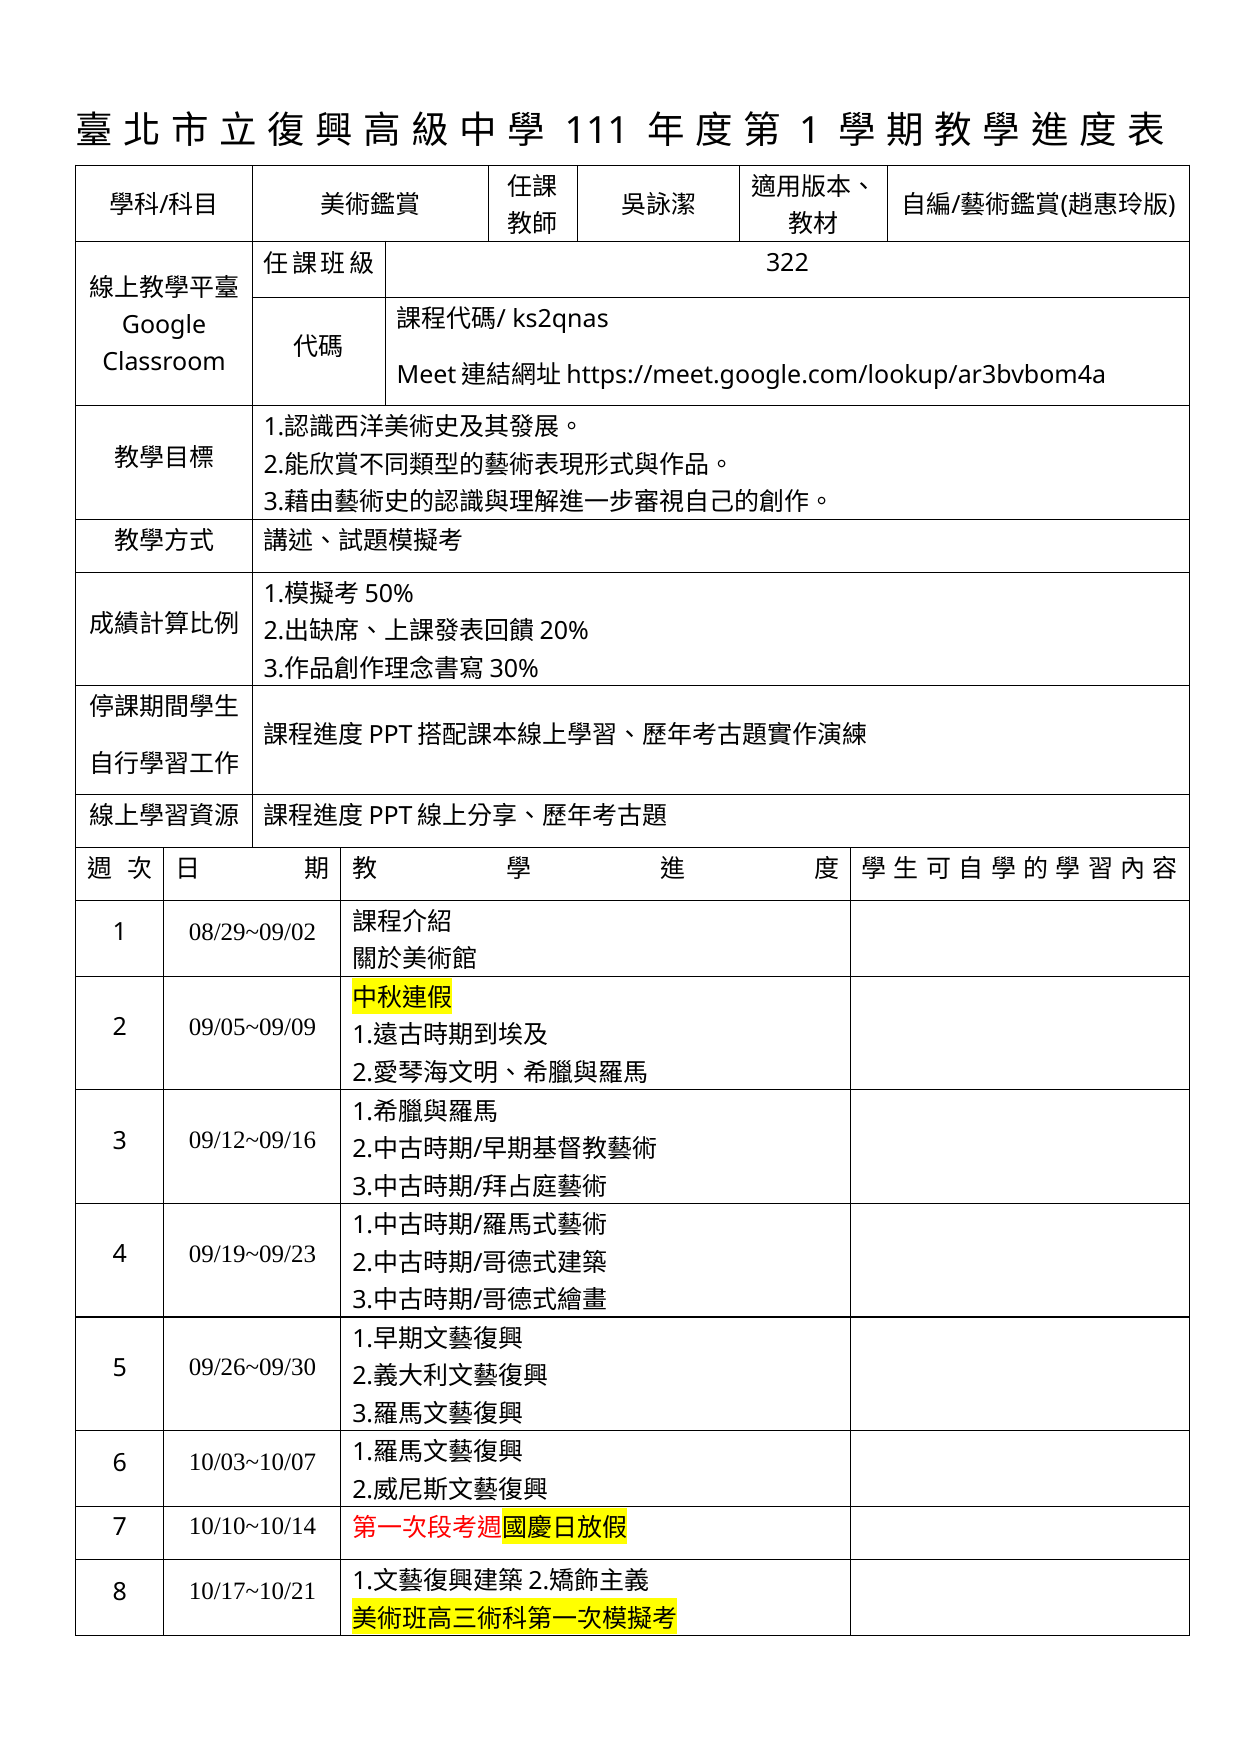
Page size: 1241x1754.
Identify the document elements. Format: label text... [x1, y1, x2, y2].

table_cell 成績計算比例 [76, 573, 252, 685]
table_cell 10/03~10/07 [164, 1431, 340, 1506]
table_cell 10/10~10/14 [164, 1507, 340, 1559]
table_cell 5 [76, 1318, 163, 1430]
table_cell 學生可自學的學習內容 [851, 848, 1189, 900]
table_header 美術鑑賞 [253, 166, 488, 241]
table_cell [851, 1090, 1189, 1203]
table_cell 1.早期文藝復興 2.義大利文藝復興 3.羅馬文藝復興 [341, 1318, 850, 1430]
table_cell 週次 [76, 848, 163, 900]
table_cell 教學進度 [341, 848, 850, 900]
table_cell 任課班級 [253, 242, 385, 297]
table_cell 322 [386, 242, 1189, 297]
table_cell 2 [76, 977, 163, 1089]
table_cell [851, 901, 1189, 976]
table_cell 8 [76, 1560, 163, 1635]
table_cell 停課期間學生自行學習工作 [76, 686, 252, 794]
table_cell 09/05~09/09 [164, 977, 340, 1089]
table_cell 6 [76, 1431, 163, 1506]
table_cell [851, 1431, 1189, 1506]
table_cell 3 [76, 1090, 163, 1203]
table_cell 課程進度PPT搭配課本線上學習、歷年考古題實作演練 [253, 686, 1189, 794]
table_cell 09/12~09/16 [164, 1090, 340, 1203]
table_cell 代碼 [253, 298, 385, 405]
table_cell 1.希臘與羅馬 2.中古時期/早期基督教藝術 3.中古時期/拜占庭藝術 [341, 1090, 850, 1203]
table_cell 教學目標 [76, 406, 252, 519]
table_cell 課程進度PPT線上分享、歷年考古題 [253, 795, 1189, 847]
table_cell 1.羅馬文藝復興 2.威尼斯文藝復興 [341, 1431, 850, 1506]
table_cell 10/17~10/21 [164, 1560, 340, 1635]
table_cell 1.中古時期/羅馬式藝術 2.中古時期/哥德式建築 3.中古時期/哥德式繪畫 [341, 1204, 850, 1316]
table_header 學科/科目 [76, 166, 252, 241]
table_cell 教學方式 [76, 520, 252, 572]
table_cell 課程介紹 關於美術館 [341, 901, 850, 976]
table_header 適用版本、教材 [740, 166, 887, 241]
table_cell 課程代碼/ ks2qnas Meet連結網址https://meet.google.com/lookup/ar3bvbom4a [386, 298, 1189, 405]
table_cell [851, 1204, 1189, 1316]
table_cell 1.模擬考50% 2.出缺席、上課發表回饋20% 3.作品創作理念書寫30% [253, 573, 1189, 685]
table_cell 4 [76, 1204, 163, 1316]
table_cell 中秋連假 1.遠古時期到埃及 2.愛琴海文明、希臘與羅馬 [341, 977, 850, 1089]
table_cell 7 [76, 1507, 163, 1559]
table_header 任課 教師 [489, 166, 577, 241]
table_cell [851, 977, 1189, 1089]
table_header 自編/藝術鑑賞(趙惠玲版) [888, 166, 1189, 241]
table_cell 第一次段考週國慶日放假 [341, 1507, 850, 1559]
table_header 吳詠潔 [578, 166, 739, 241]
text 臺北市立復興高級中學111年度第1學期教學進度表 [75, 89, 1165, 164]
table_cell 線上教學平臺 Google Classroom [76, 242, 252, 405]
table_cell 09/26~09/30 [164, 1318, 340, 1430]
table_cell 日期 [164, 848, 340, 900]
table_cell 1 [76, 901, 163, 976]
table_cell [851, 1560, 1189, 1635]
table_cell 1.文藝復興建築2.矯飾主義 美術班高三術科第一次模擬考 [341, 1560, 850, 1635]
table_cell [851, 1507, 1189, 1559]
table_cell 講述、試題模擬考 [253, 520, 1189, 572]
table_cell 1.認識西洋美術史及其發展。 2.能欣賞不同類型的藝術表現形式與作品。 3.藉由藝術史的認識與理解進一步審視自己的創作。 [253, 406, 1189, 519]
table_cell 線上學習資源 [76, 795, 252, 847]
table_cell 08/29~09/02 [164, 901, 340, 976]
table_cell 09/19~09/23 [164, 1204, 340, 1316]
table_cell [851, 1318, 1189, 1430]
